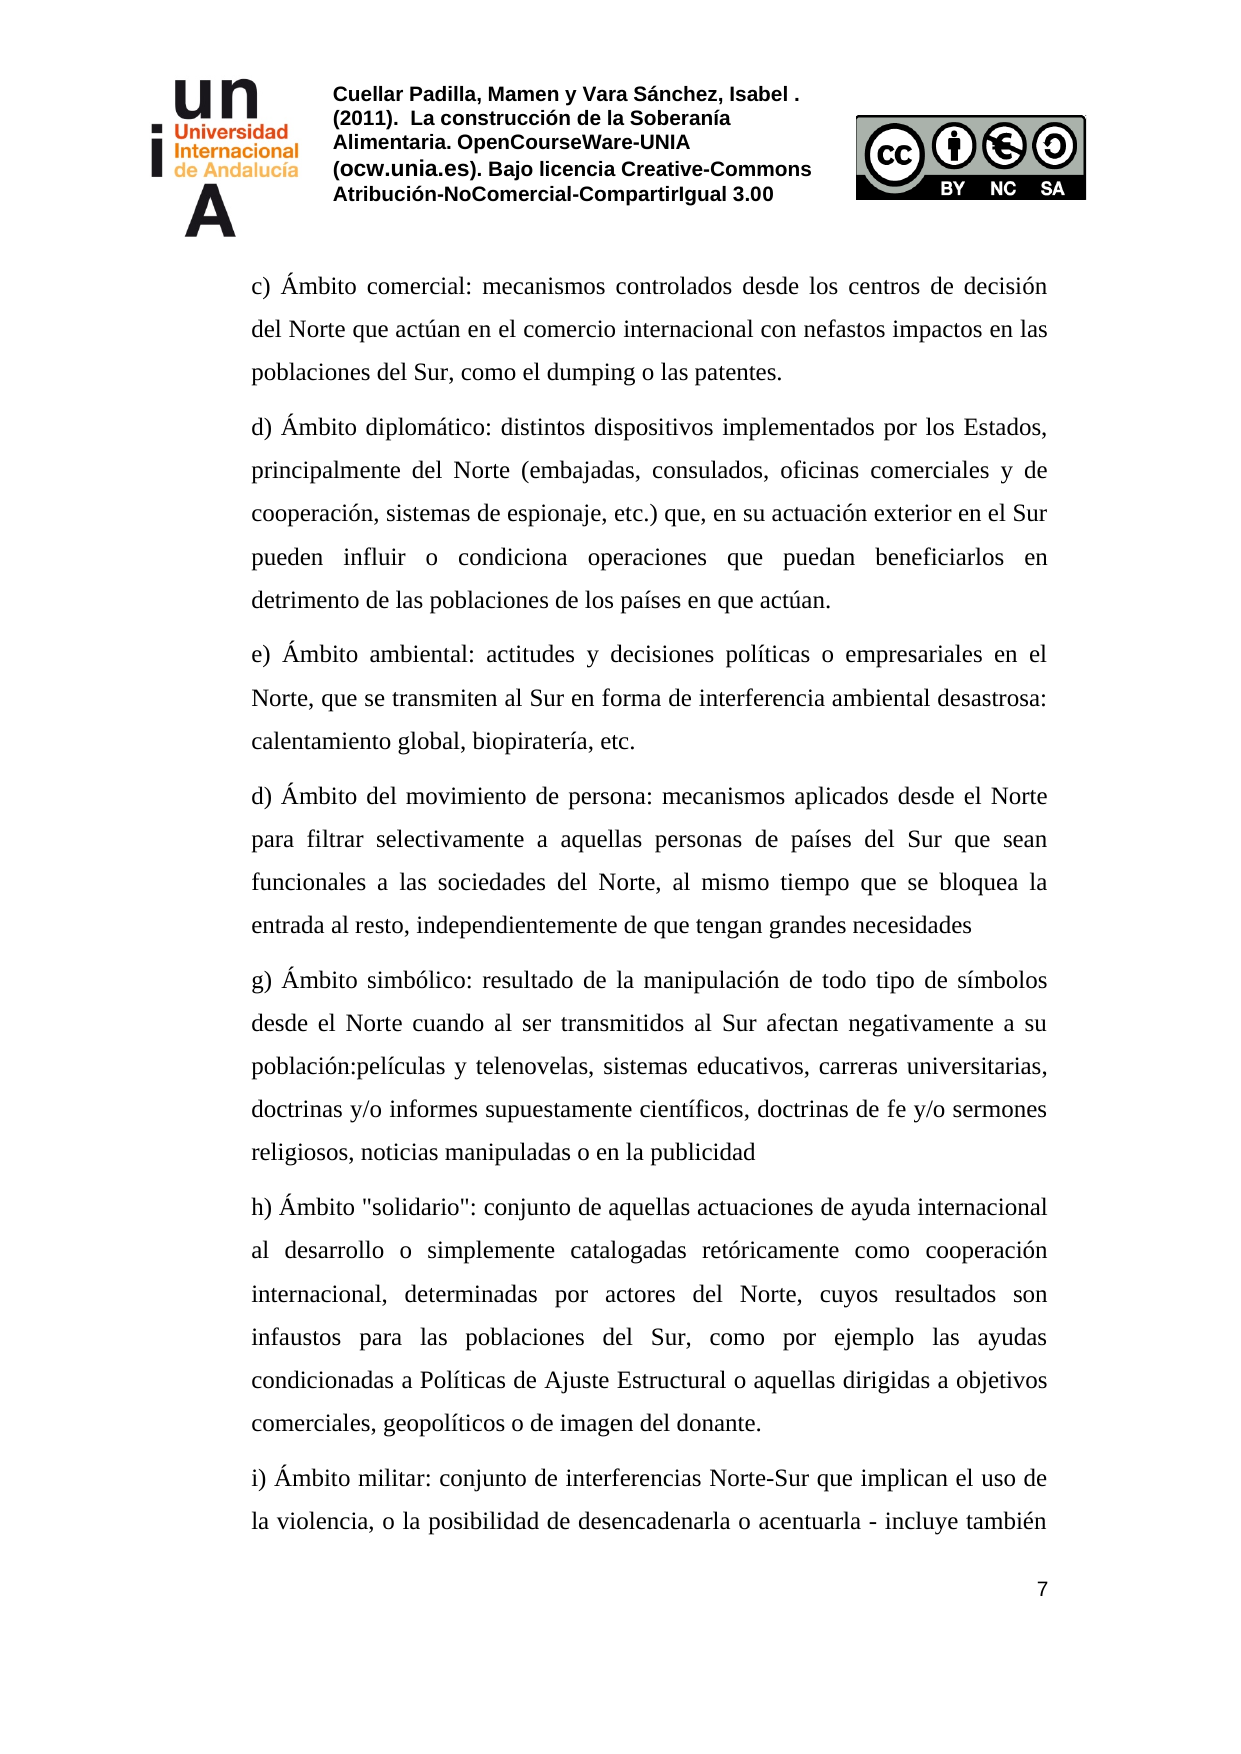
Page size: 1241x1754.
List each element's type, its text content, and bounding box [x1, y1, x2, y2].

text e) Ámbito ambiental: actitudes y decisiones políticas o empresariales en el Norte, que se transmiten al Sur en forma de interferencia ambiental desastrosa: calentamiento global, biopiratería, etc. [251, 639, 1048, 754]
text i) Ámbito militar: conjunto de interferencias Norte-Sur que implican el uso de la violencia, o la posibilidad de desencadenarla o acentuarla - incluye también [251, 1463, 1048, 1535]
text d) Ámbito diplomático: distintos dispositivos implementados por los Estados, principalmente del Norte (embajadas, consulados, oficinas comerciales y de cooperación, sistemas de espionaje, etc.) que, en su actuación exterior en el Sur pueden influir o condiciona operaciones que puedan beneficiarlos en detrimento de las poblaciones de los países en que actúan. [251, 412, 1048, 613]
text d) Ámbito del movimiento de persona: mecanismos aplicados desde el Norte para filtrar selectivamente a aquellas personas de países del Sur que sean funcionales a las sociedades del Norte, al mismo tiempo que se bloquea la entrada al resto, independientemente de que tengan grandes necesidades [251, 781, 1048, 939]
text c) Ámbito comercial: mecanismos controlados desde los centros de decisión del Norte que actúan en el comercio internacional con nefastos impactos en las poblaciones del Sur, como el dumping o las patentes. [251, 271, 1048, 386]
picture [148, 75, 303, 240]
text g) Ámbito simbólico: resultado de la manipulación de todo tipo de símbolos desde el Norte cuando al ser transmitidos al Sur afectan negativamente a su población:películas y telenovelas, sistemas educativos, carreras universitarias, doctrinas y/o informes supuestamente científicos, doctrinas de fe y/o sermones religiosos, noticias manipuladas o en la publicidad [251, 965, 1048, 1166]
text h) Ámbito "solidario": conjunto de aquellas actuaciones de ayuda internacional al desarrollo o simplemente catalogadas retóricamente como cooperación internacional, determinadas por actores del Norte, cuyos resultados son infaustos para las poblaciones del Sur, como por ejemplo las ayudas condicionadas a Políticas de Ajuste Estructural o aquellas dirigidas a objetivos comerciales, geopolíticos o de imagen del donante. [251, 1192, 1048, 1437]
